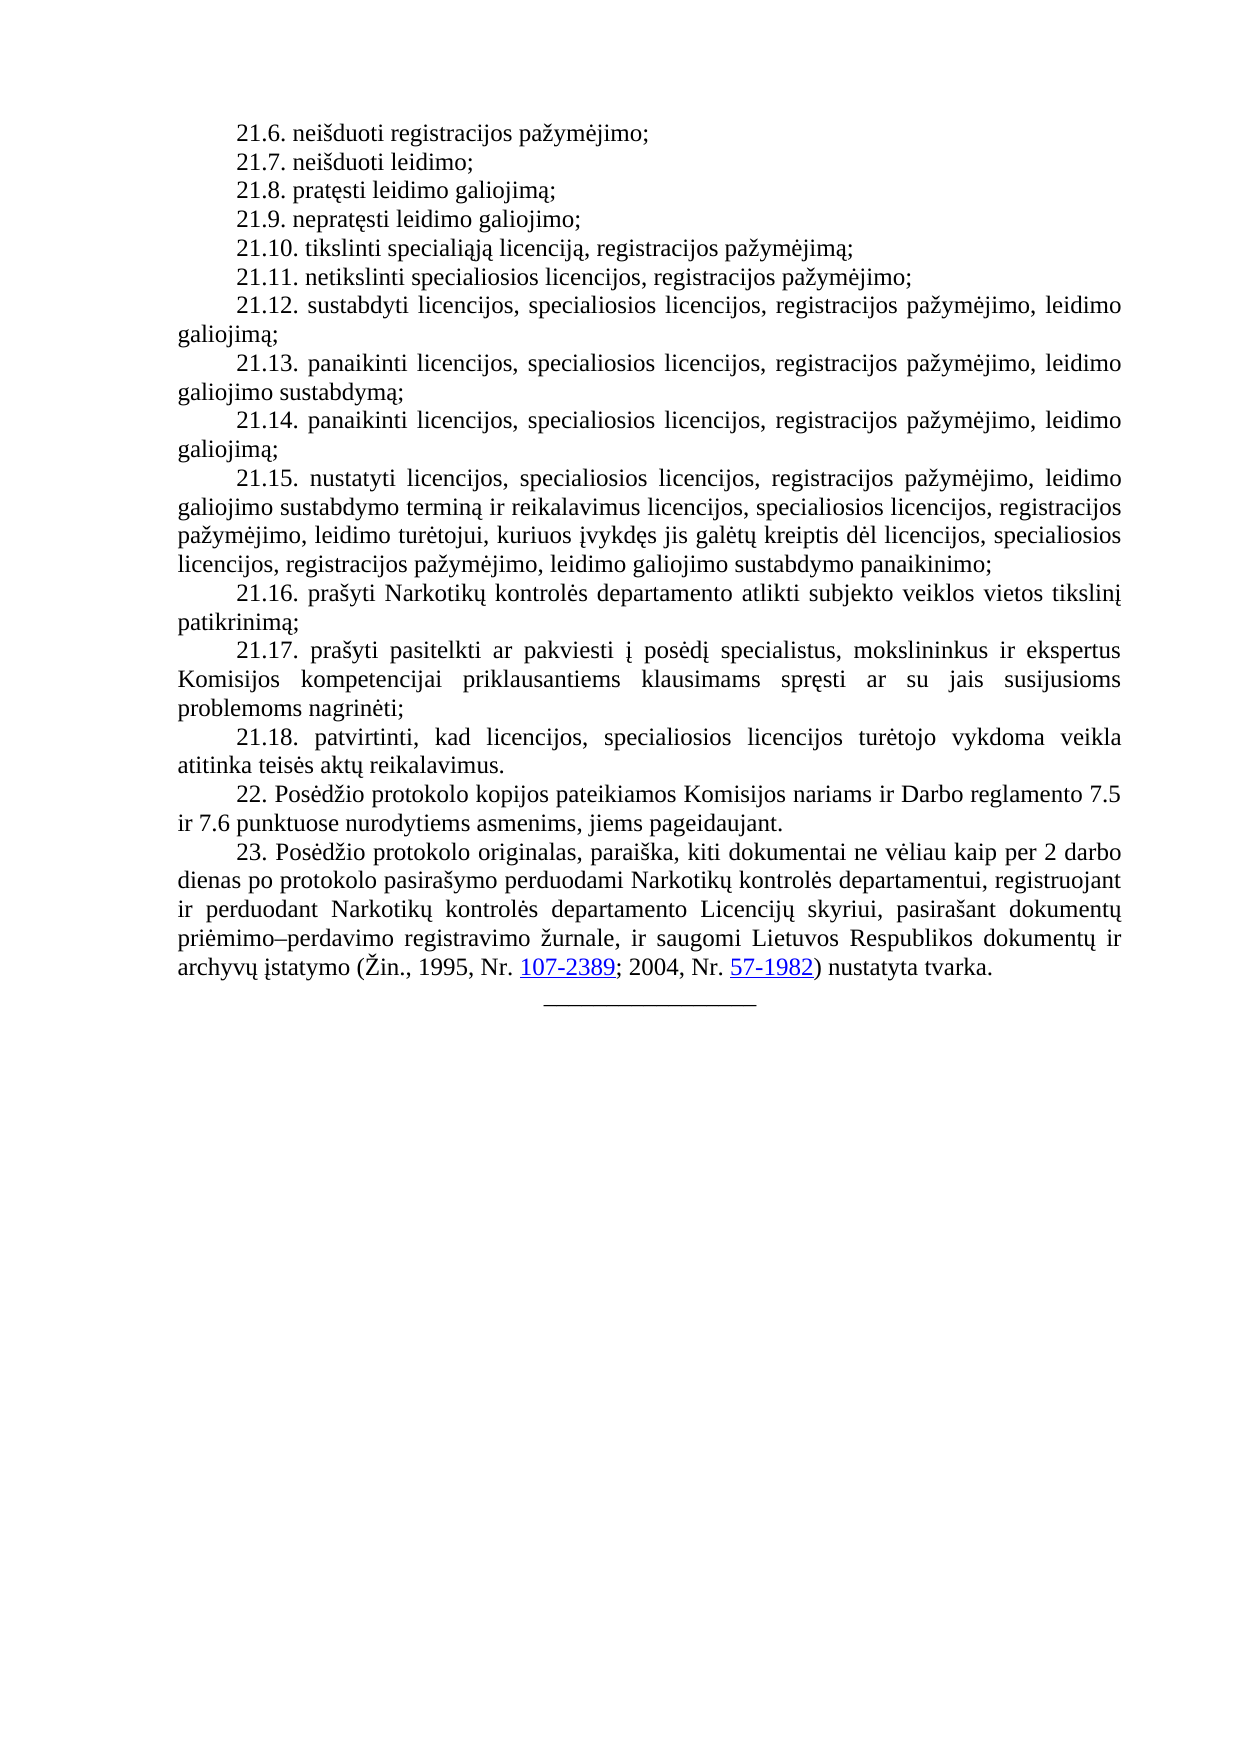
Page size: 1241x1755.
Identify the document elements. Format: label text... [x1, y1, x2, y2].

text 21.11. netikslinti specialiosios licencijos, registracijos pažymėjimo; [177, 262, 1122, 291]
text 21.13. panaikinti licencijos, specialiosios licencijos, registracijos pažymėjimo, leidimo galiojimo sustabdymą; [177, 348, 1122, 406]
text _________________ [177, 981, 1122, 1009]
text 21.10. tikslinti specialiąją licenciją, registracijos pažymėjimą; [177, 233, 1122, 262]
text 21.9. nepratęsti leidimo galiojimo; [177, 204, 1122, 233]
text 21.16. prašyti Narkotikų kontrolės departamento atlikti subjekto veiklos vietos tikslinį patikrinimą; [177, 578, 1122, 636]
text 21.15. nustatyti licencijos, specialiosios licencijos, registracijos pažymėjimo, leidimo galiojimo sustabdymo terminą ir reikalavimus licencijos, specialiosios licencijos, registracijos pažymėjimo, leidimo turėtojui, kuriuos įvykdęs jis galėtų kreiptis dėl licencijos, specialiosios licencijos, registracijos pažymėjimo, leidimo galiojimo sustabdymo panaikinimo; [177, 463, 1122, 578]
text 21.14. panaikinti licencijos, specialiosios licencijos, registracijos pažymėjimo, leidimo galiojimą; [177, 406, 1122, 463]
text 22. Posėdžio protokolo kopijos pateikiamos Komisijos nariams ir Darbo reglamento 7.5 ir 7.6 punktuose nurodytiems asmenims, jiems pageidaujant. [177, 779, 1122, 837]
text 21.6. neišduoti registracijos pažymėjimo; [177, 118, 1122, 147]
text 21.18. patvirtinti, kad licencijos, specialiosios licencijos turėtojo vykdoma veikla atitinka teisės aktų reikalavimus. [177, 722, 1122, 779]
text 21.12. sustabdyti licencijos, specialiosios licencijos, registracijos pažymėjimo, leidimo galiojimą; [177, 291, 1122, 348]
text 21.7. neišduoti leidimo; [177, 147, 1122, 176]
text 23. Posėdžio protokolo originalas, paraiška, kiti dokumentai ne vėliau kaip per 2 darbo dienas po protokolo pasirašymo perduodami Narkotikų kontrolės departamentui, registruojant ir perduodant Narkotikų kontrolės departamento Licencijų skyriui, pasirašant dokumentų priėmimo–perdavimo registravimo žurnale, ir saugomi Lietuvos Respublikos dokumentų ir archyvų įstatymo (Žin., 1995, Nr. 107-2389; 2004, Nr. 57-1982) nustatyta tvarka. [177, 837, 1122, 981]
text 21.17. prašyti pasitelkti ar pakviesti į posėdį specialistus, mokslininkus ir ekspertus Komisijos kompetencijai priklausantiems klausimams spręsti ar su jais susijusioms problemoms nagrinėti; [177, 636, 1122, 722]
text 21.8. pratęsti leidimo galiojimą; [177, 176, 1122, 204]
